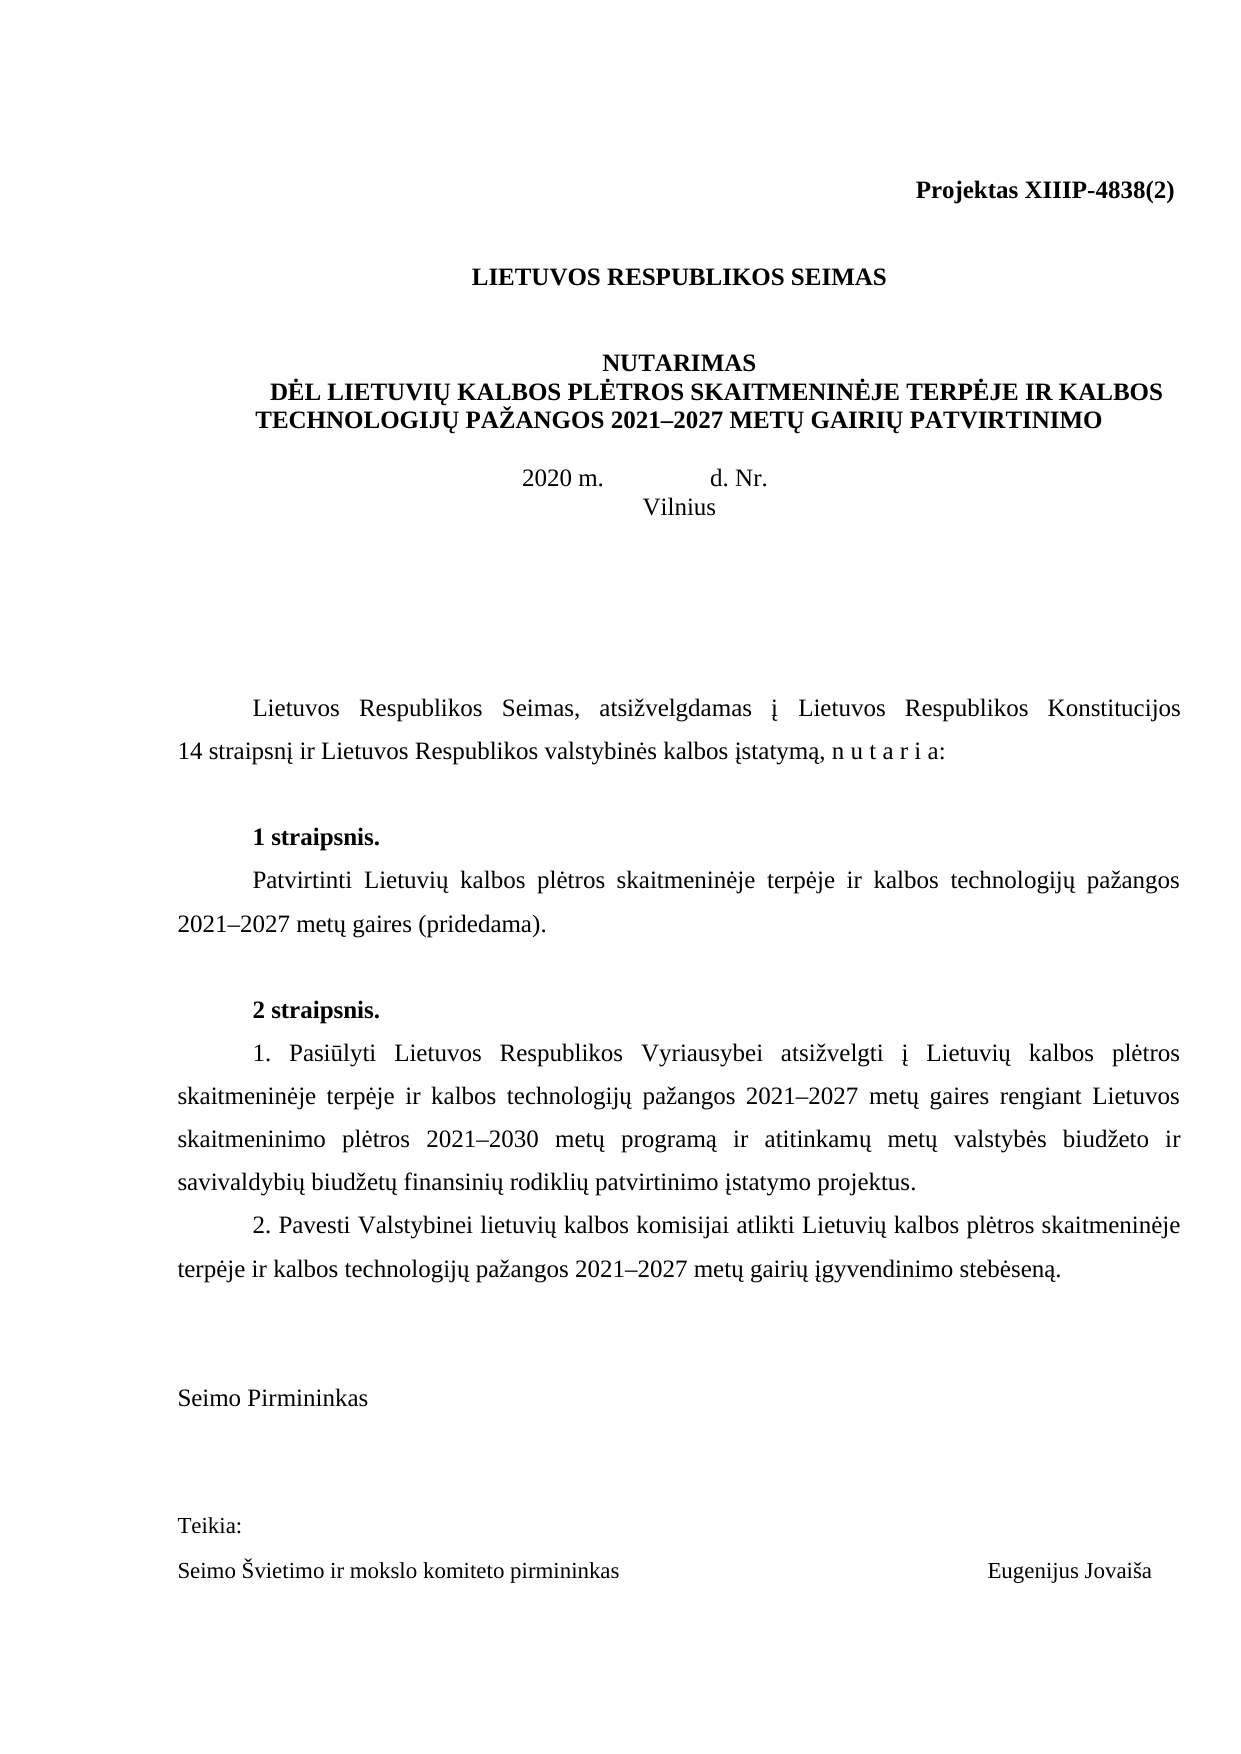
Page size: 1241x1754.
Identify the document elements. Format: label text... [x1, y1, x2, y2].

text 1 straipsnis. [177, 822, 1181, 851]
text NUTARIMAS [177, 348, 1181, 377]
text Seimo Švietimo ir mokslo komiteto pirmininkas Eugenijus Jovaiša [177, 1557, 1181, 1584]
text LIETUVOS RESPUBLIKOS SEIMAS [177, 262, 1181, 291]
text 2. Pavesti Valstybinei lietuvių kalbos komisijai atlikti Lietuvių kalbos plėtros skaitmeninėje terpėje ir kalbos technologijų pažangos 2021–2027 metų gairių įgyvendinimo stebėseną. [177, 1211, 1181, 1282]
text 1. Pasiūlyti Lietuvos Respublikos Vyriausybei atsižvelgti į Lietuvių kalbos plėtros skaitmeninėje terpėje ir kalbos technologijų pažangos 2021–2027 metų gaires rengiant Lietuvos skaitmeninimo plėtros 2021–2030 metų programą ir atitinkamų metų valstybės biudžeto ir savivaldybių biudžetų finansinių rodiklių patvirtinimo įstatymo projektus. [177, 1038, 1181, 1196]
text Patvirtinti Lietuvių kalbos plėtros skaitmeninėje terpėje ir kalbos technologijų pažangos 2021–2027 metų gaires (pridedama). [177, 866, 1181, 937]
text Seimo Pirmininkas [177, 1383, 1181, 1412]
text DĖL LIETUVIŲ KALBOS PLĖTROS SKAITMENINĖJE TERPĖJE IR KALBOS TECHNOLOGIJŲ PAŽANGOS 2021–2027 METŲ GAIRIŲ PATVIRTINIMO [177, 377, 1181, 434]
text Lietuvos Respublikos Seimas, atsižvelgdamas į Lietuvos Respublikos Konstitucijos 14 straipsnį ir Lietuvos Respublikos valstybinės kalbos įstatymą, n u t a r i a: [177, 693, 1181, 765]
text 2 straipsnis. [177, 995, 1181, 1024]
text Vilnius [177, 492, 1181, 521]
text Projektas XIIIP-4838(2) [916, 176, 1181, 204]
text 2020 m. d. Nr. [177, 463, 1181, 492]
text Teikia: [177, 1512, 1181, 1539]
